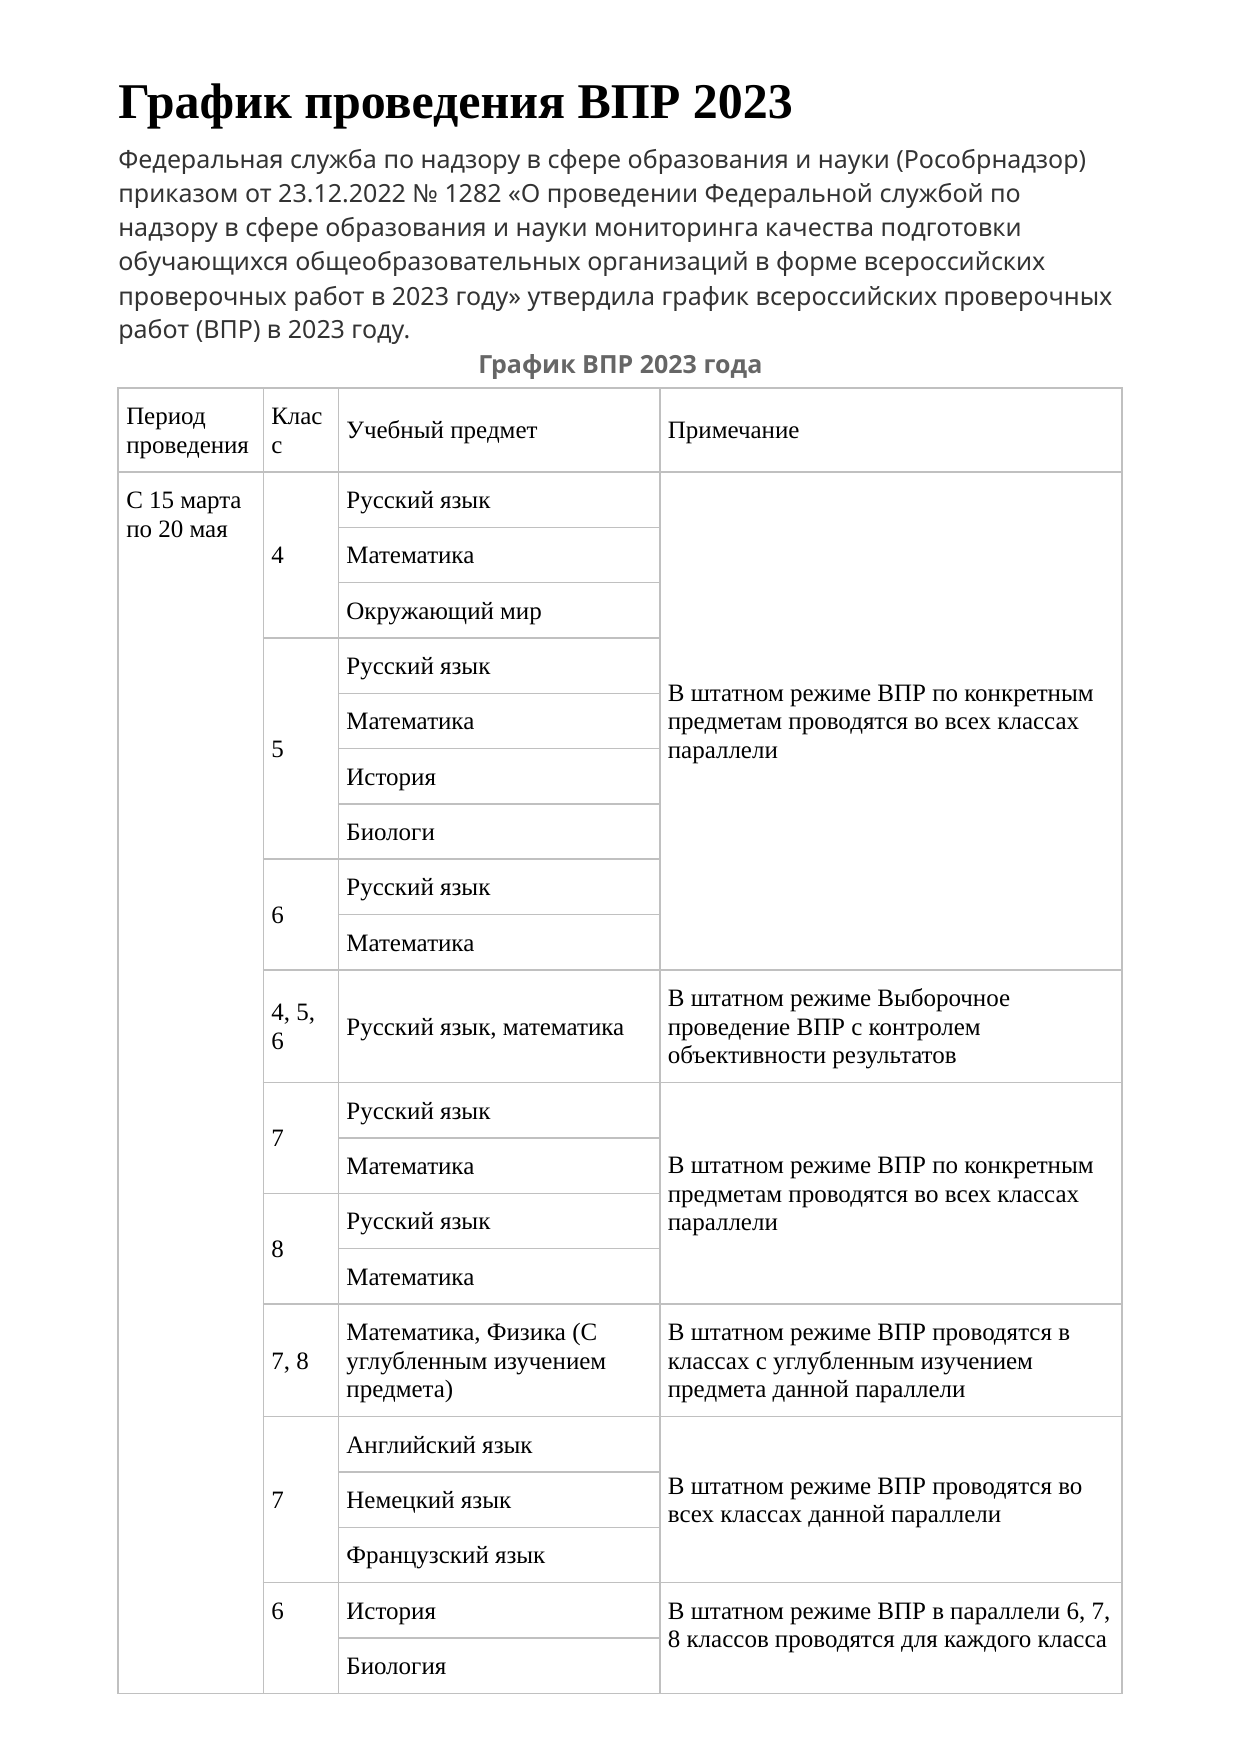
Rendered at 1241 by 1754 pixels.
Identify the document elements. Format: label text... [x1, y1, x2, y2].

table_cell В штатном режиме ВПР проводятся во всех классах данной параллели [661, 1417, 1121, 1582]
table_cell Русский язык [339, 639, 659, 692]
table_cell Французский язык [339, 1528, 659, 1582]
table_cell Окружающий мир [339, 583, 659, 637]
table_header Период проведения [119, 389, 263, 471]
table_cell 6 [264, 1583, 338, 1692]
table_cell История [339, 1583, 659, 1637]
table_header Примечание [661, 389, 1121, 471]
table_cell Математика [339, 694, 659, 748]
table_cell 5 [264, 639, 338, 858]
text Федеральная служба по надзору в сфере образования и науки (Рособрнадзор) приказом от 23.12.2022 № 1282 «О проведении Федеральной службой по надзору в сфере образования и науки мониторинга качества подготовки обучающихся общеобразовательных организаций в форме всероссийских проверочных работ в 2023 году» утвердила график всероссийских проверочных работ (ВПР) в 2023 году. [118, 142, 1122, 346]
table_cell 7, 8 [264, 1305, 338, 1416]
table_cell Русский язык [339, 860, 659, 914]
table_cell История [339, 749, 659, 803]
table_cell С 15 марта по 20 мая [119, 473, 263, 1692]
table_cell 4 [264, 473, 338, 637]
table_cell Математика [339, 915, 659, 969]
table_cell Математика [339, 1139, 659, 1192]
table_cell Русский язык [339, 473, 659, 526]
table_header Класс [264, 389, 338, 471]
table_cell Русский язык, математика [339, 971, 659, 1082]
table_cell Английский язык [339, 1417, 659, 1471]
subtitle График проведения ВПР 2023 [118, 72, 1122, 129]
table_header Учебный предмет [339, 389, 659, 471]
table_cell В штатном режиме ВПР в параллели 6, 7, 8 классов проводятся для каждого класса [661, 1583, 1121, 1692]
table_cell 7 [264, 1417, 338, 1582]
subtitle График ВПР 2023 года [118, 346, 1122, 380]
table_cell 7 [264, 1083, 338, 1192]
table_cell Русский язык [339, 1083, 659, 1137]
table_cell 4, 5, 6 [264, 971, 338, 1082]
table_cell В штатном режиме ВПР по конкретным предметам проводятся во всех классах параллели [661, 473, 1121, 969]
table_cell Математика [339, 1249, 659, 1303]
table_cell Математика [339, 528, 659, 582]
table_cell 8 [264, 1194, 338, 1303]
table_cell Биология [339, 1639, 659, 1692]
table_cell Математика, Физика (С углубленным изучением предмета) [339, 1305, 659, 1416]
table_cell Немецкий язык [339, 1473, 659, 1526]
table_cell В штатном режиме ВПР по конкретным предметам проводятся во всех классах параллели [661, 1083, 1121, 1303]
table_cell В штатном режиме ВПР проводятся в классах с углубленным изучением предмета данной параллели [661, 1305, 1121, 1416]
table_cell Русский язык [339, 1194, 659, 1248]
table_cell Биологи [339, 805, 659, 858]
table_cell В штатном режиме Выборочное проведение ВПР с контролем объективности результатов [661, 971, 1121, 1082]
table_cell 6 [264, 860, 338, 969]
